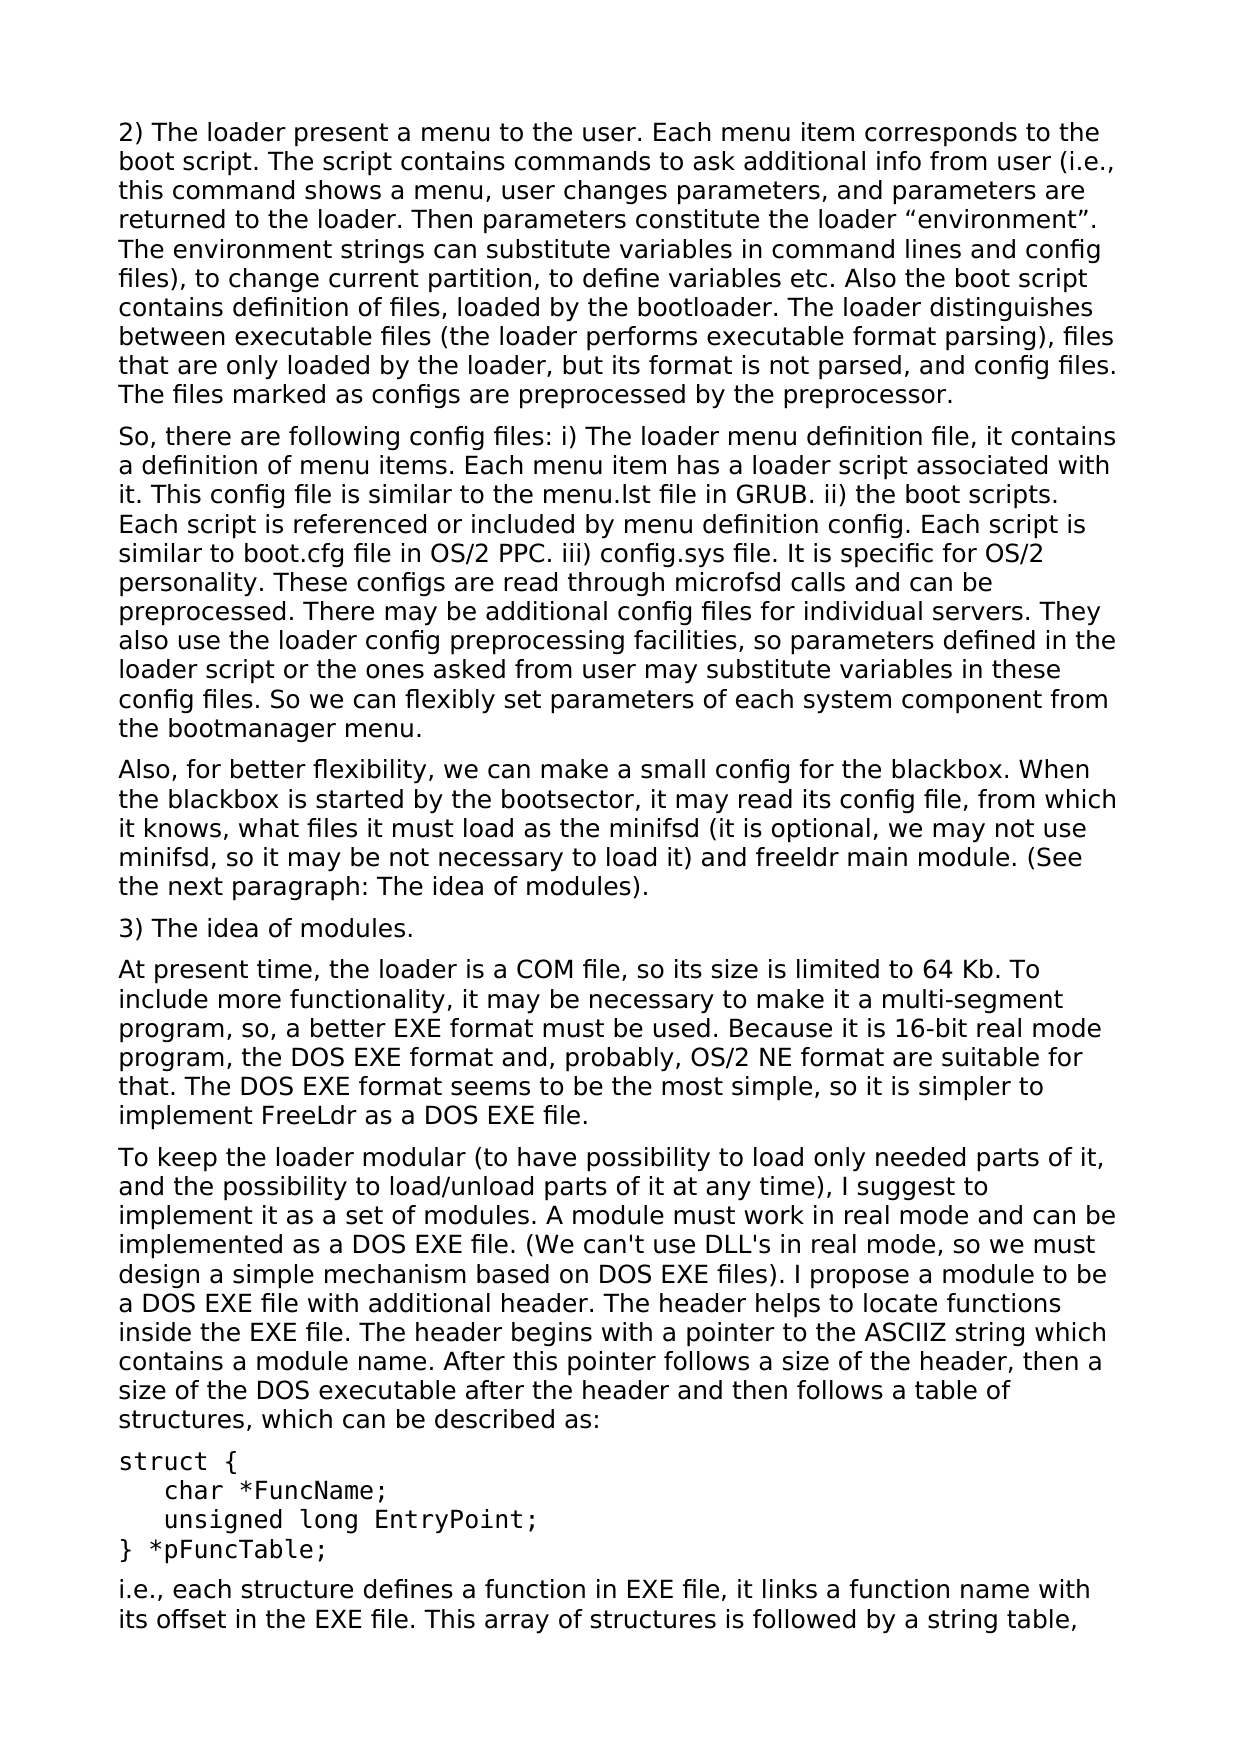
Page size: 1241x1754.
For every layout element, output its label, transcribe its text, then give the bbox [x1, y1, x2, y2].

text 2) The loader present a menu to the user. Each menu item corresponds to the boot script. The script contains commands to ask additional info from user (i.e., this command shows a menu, user changes parameters, and parameters are returned to the loader. Then parameters constitute the loader “environment”. The environment strings can substitute variables in command lines and config files), to change current partition, to define variables etc. Also the boot script contains definition of files, loaded by the bootloader. The loader distinguishes between executable files (the loader performs executable format parsing), files that are only loaded by the loader, but its format is not parsed, and config files. The files marked as configs are preprocessed by the preprocessor. [118, 118, 1122, 410]
text Also, for better flexibility, we can make a small config for the blackbox. When the blackbox is started by the bootsector, it may read its config file, from which it knows, what files it must load as the minifsd (it is optional, we may not use minifsd, so it may be not necessary to load it) and freeldr main module. (See the next paragraph: The idea of modules). [118, 756, 1122, 901]
text At present time, the loader is a COM file, so its size is limited to 64 Kb. To include more functionality, it may be necessary to make it a multi-segment program, so, a better EXE format must be used. Because it is 16-bit real mode program, the DOS EXE format and, probably, OS/2 NE format are suitable for that. The DOS EXE format seems to be the most simple, so it is simpler to implement FreeLdr as a DOS EXE file. [118, 956, 1122, 1131]
text i.e., each structure defines a function in EXE file, it links a function name with its offset in the EXE file. This array of structures is followed by a string table, [118, 1576, 1122, 1634]
text To keep the loader modular (to have possibility to load only needed parts of it, and the possibility to load/unload parts of it at any time), I suggest to implement it as a set of modules. A module must work in real mode and can be implemented as a DOS EXE file. (We can't use DLL's in real mode, so we must design a simple mechanism based on DOS EXE files). I propose a module to be a DOS EXE file with additional header. The header helps to locate functions inside the EXE file. The header begins with a pointer to the ASCIIZ string which contains a module name. After this pointer follows a size of the header, then a size of the DOS executable after the header and then follows a table of structures, which can be described as: [118, 1143, 1122, 1435]
text 3) The idea of modules. [118, 914, 1122, 943]
text struct { char *FuncName; unsigned long EntryPoint; } *pFuncTable; [118, 1447, 1122, 1564]
text So, there are following config files: i) The loader menu definition file, it contains a definition of menu items. Each menu item has a loader script associated with it. This config file is similar to the menu.lst file in GRUB. ii) the boot scripts. Each script is referenced or included by menu definition config. Each script is similar to boot.cfg file in OS/2 PPC. iii) config.sys file. It is specific for OS/2 personality. These configs are read through microfsd calls and can be preprocessed. There may be additional config files for individual servers. They also use the loader config preprocessing facilities, so parameters defined in the loader script or the ones asked from user may substitute variables in these config files. So we can flexibly set parameters of each system component from the bootmanager menu. [118, 422, 1122, 743]
